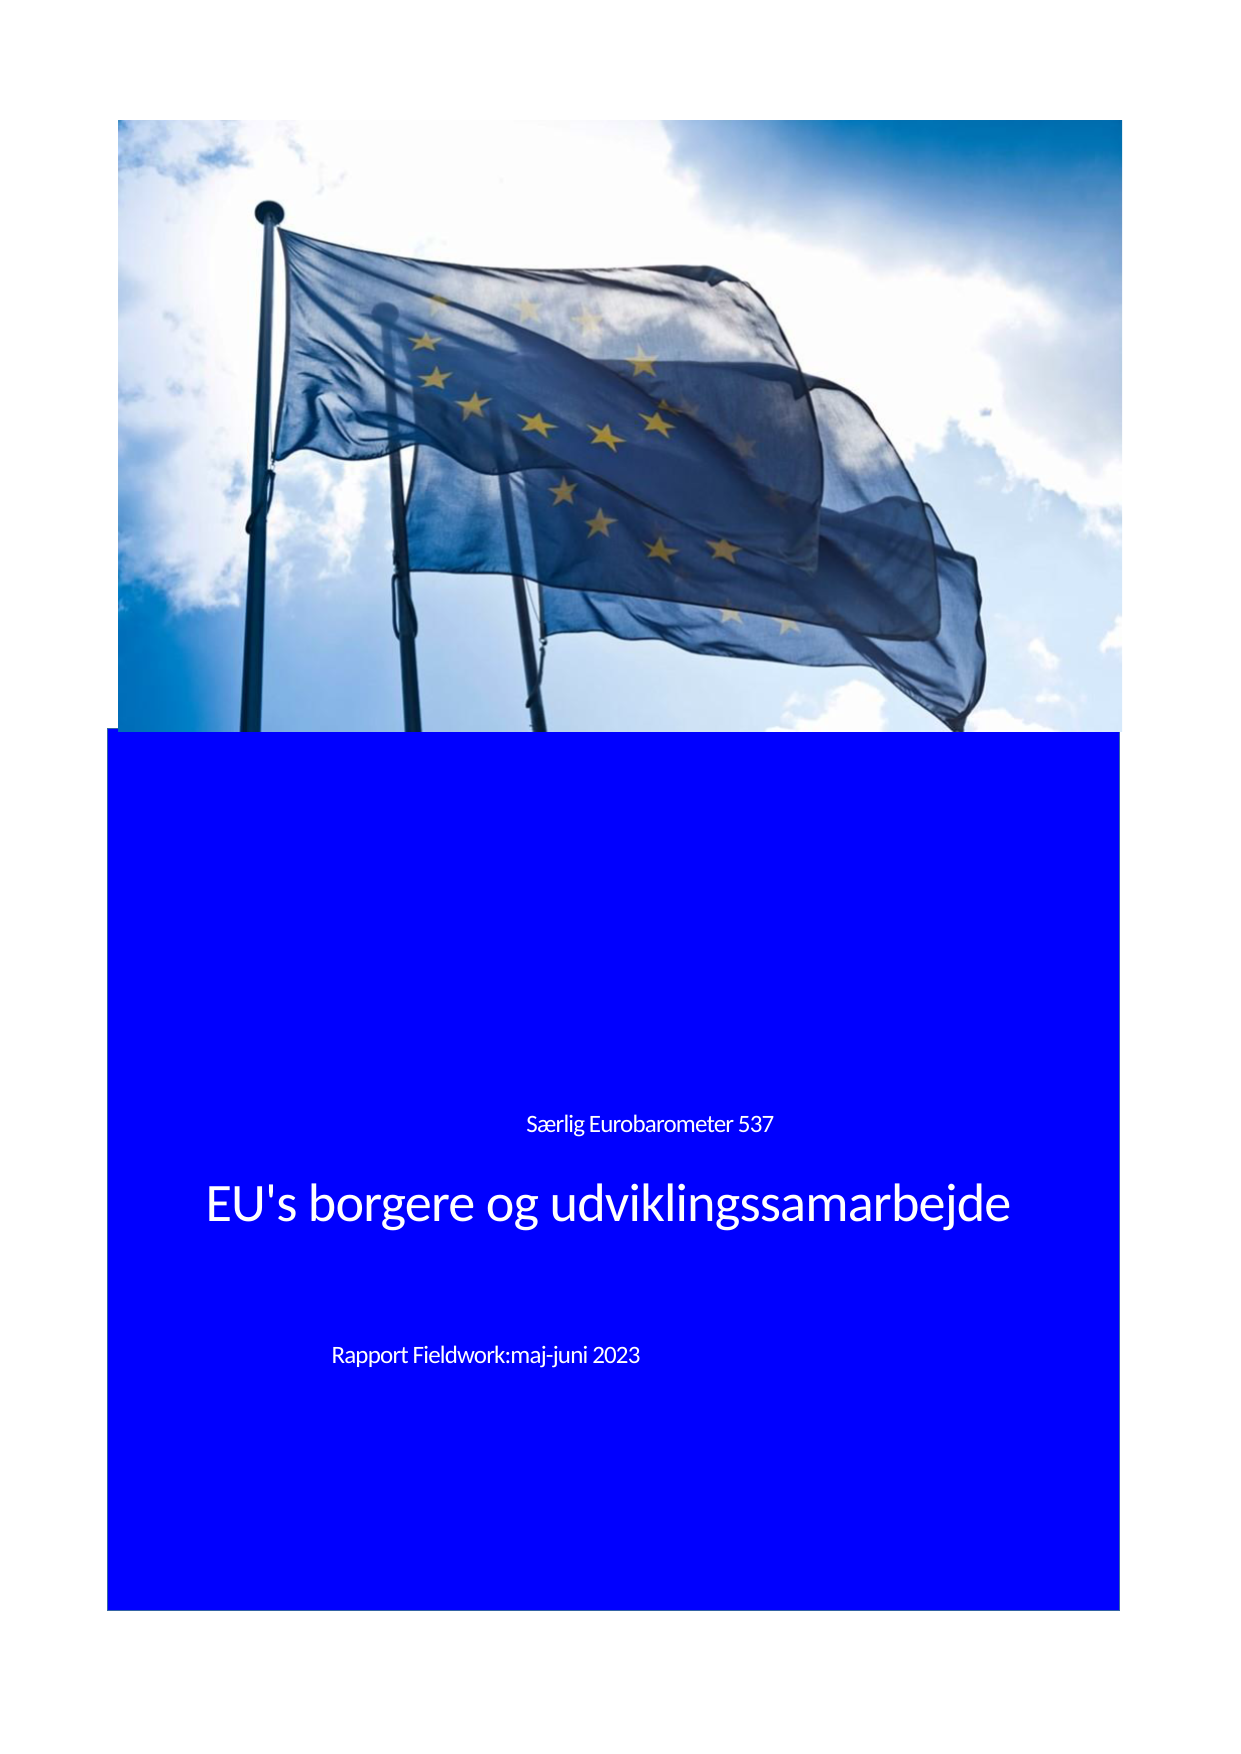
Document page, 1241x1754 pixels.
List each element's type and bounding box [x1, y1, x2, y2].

picture [118, 120, 1123, 732]
